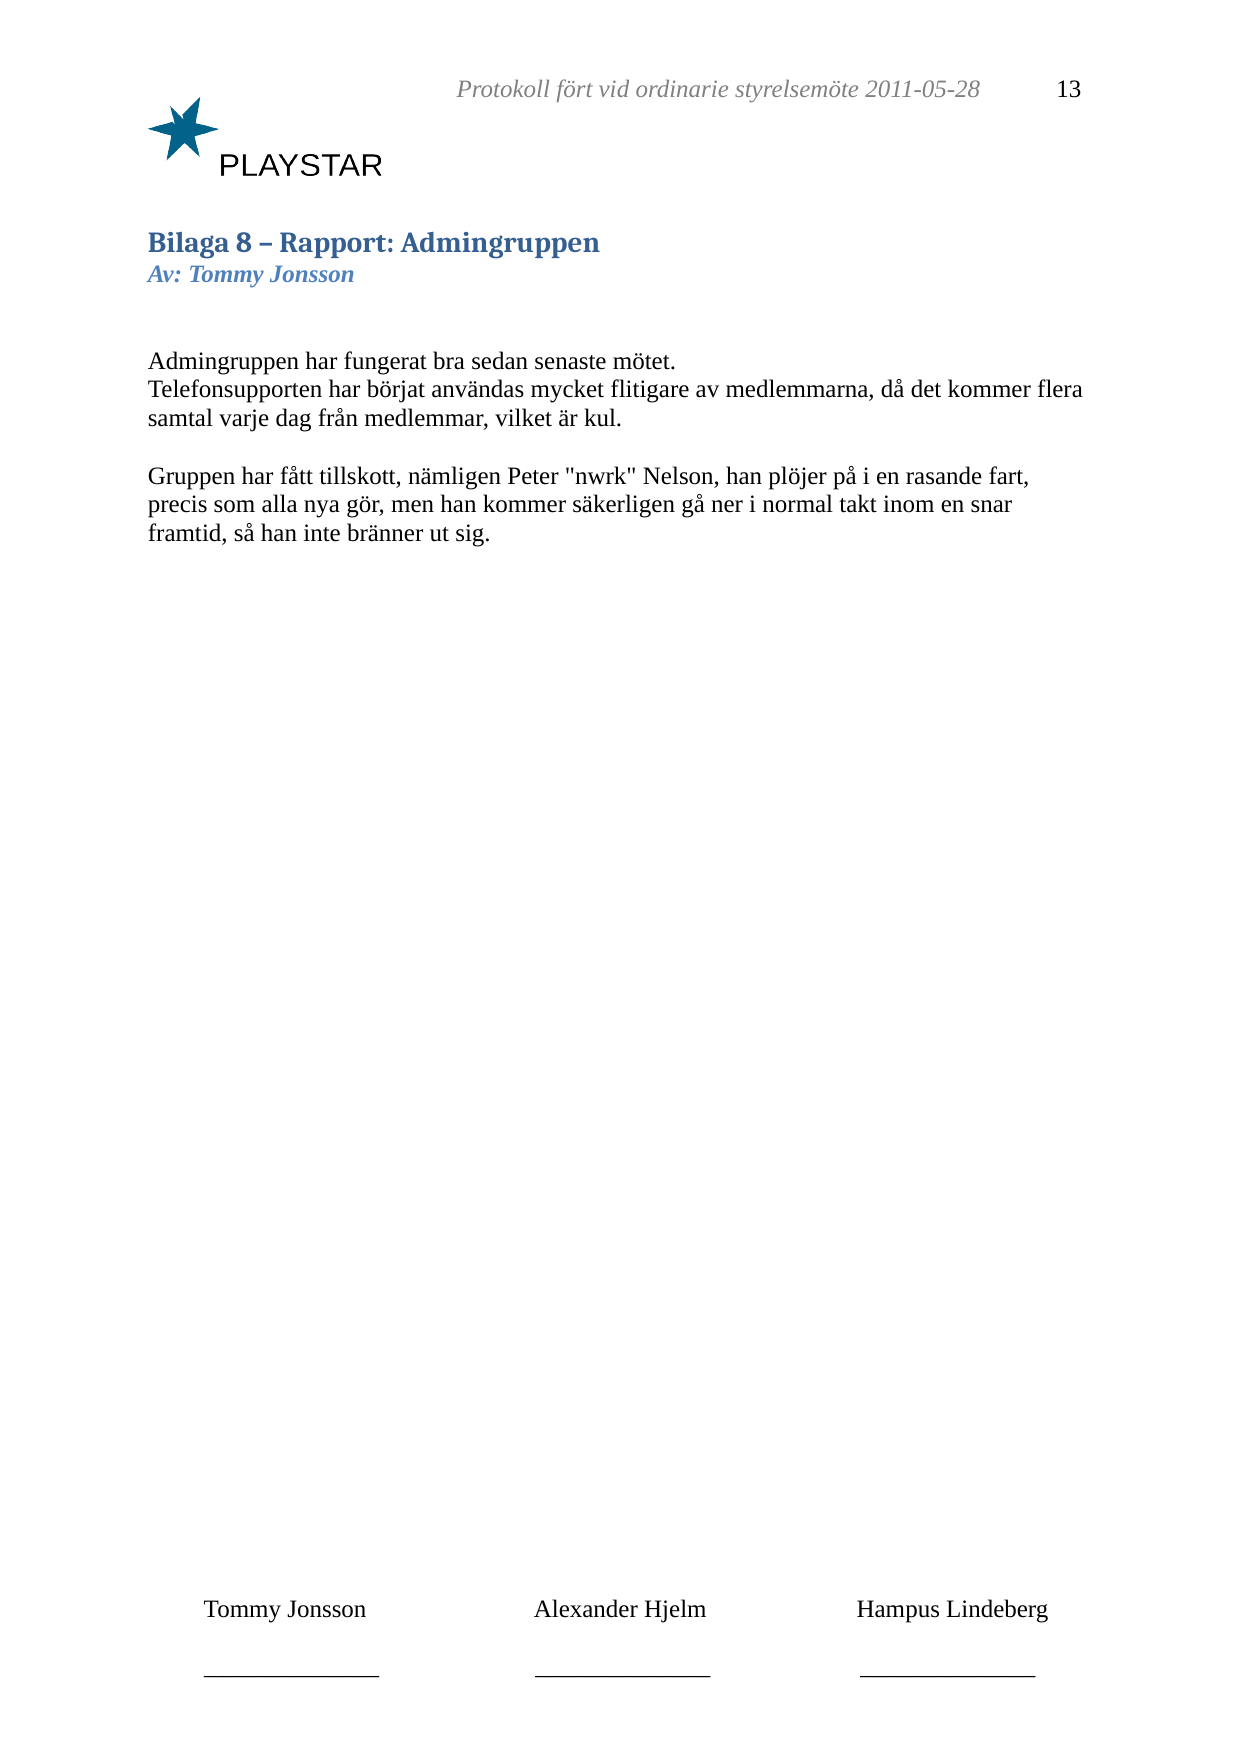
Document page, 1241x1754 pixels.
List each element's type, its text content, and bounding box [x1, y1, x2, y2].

text Av: Tommy Jonsson [148, 259, 1092, 288]
subtitle Bilaga 8 – Rapport: Admingruppen [148, 226, 1092, 259]
text Admingruppen har fungerat bra sedan senaste mötet. Telefonsupporten har börjat användas mycket flitigare av medlemmarna, då det kommer flera samtal varje dag från medlemmar, vilket är kul. Gruppen har fått tillskott, nämligen Peter "nwrk" Nelson, han plöjer på i en rasande fart, precis som alla nya gör, men han kommer säkerligen gå ner i normal takt inom en snar framtid, så han inte bränner ut sig. [148, 346, 1092, 547]
